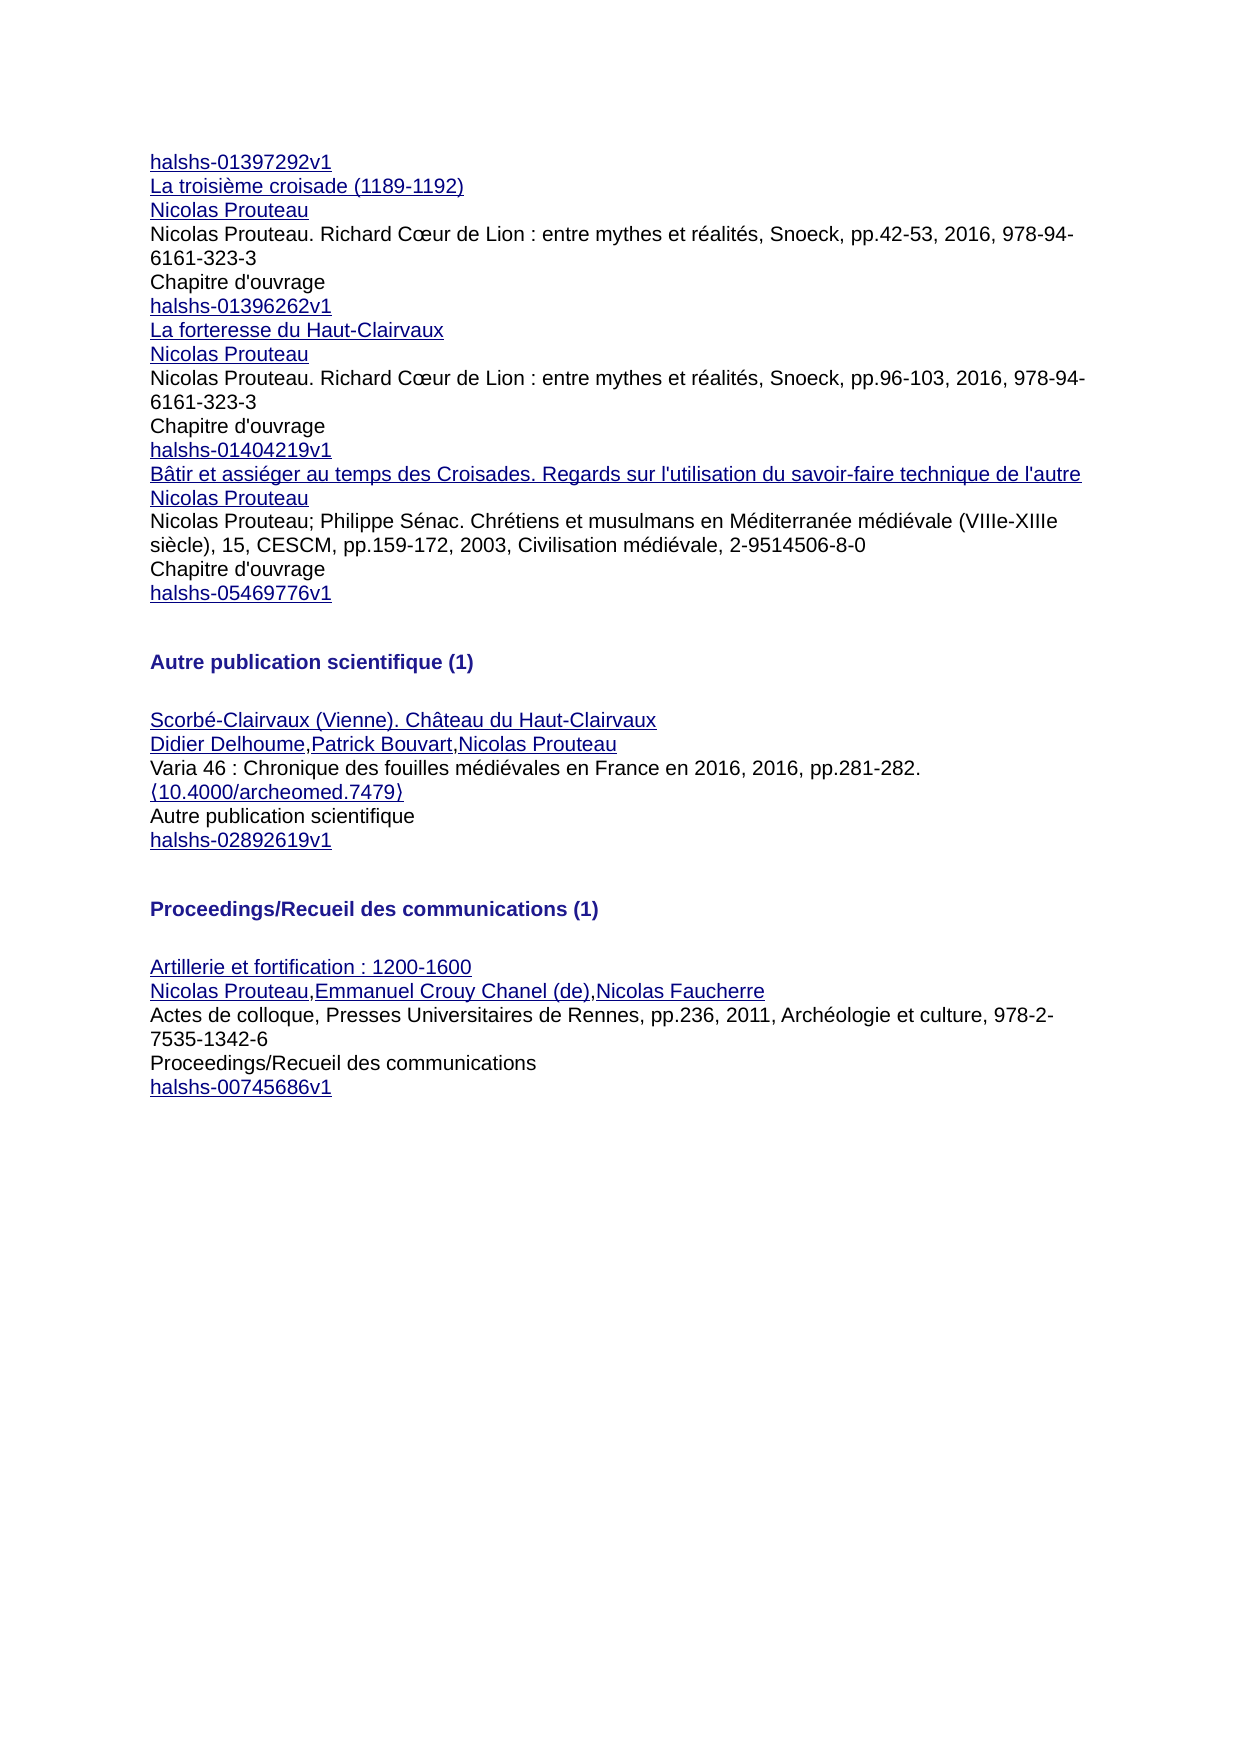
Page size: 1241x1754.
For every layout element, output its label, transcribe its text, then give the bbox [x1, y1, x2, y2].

subtitle Proceedings/Recueil des communications (1) [150, 897, 1090, 921]
table_cell halshs-01397292v1 [150, 150, 1090, 174]
table_cell La troisième croisade (1189-1192) Nicolas Prouteau Nicolas Prouteau. Richard Cœur de Lion : entre mythes et réalités, Snoeck, pp.42-53, 2016, 978-94-6161-323-3 Chapitre d'ouvrage halshs-01396262v1 [150, 174, 1090, 318]
table_cell La forteresse du Haut-Clairvaux Nicolas Prouteau Nicolas Prouteau. Richard Cœur de Lion : entre mythes et réalités, Snoeck, pp.96-103, 2016, 978-94-6161-323-3 Chapitre d'ouvrage halshs-01404219v1 [150, 318, 1090, 461]
table_header Scorbé-Clairvaux (Vienne). Château du Haut-Clairvaux Didier Delhoume,Patrick Bouvart,Nicolas Prouteau Varia 46 : Chronique des fouilles médiévales en France en 2016, 2016, pp.281-282. ⟨10.4000/archeomed.7479⟩ Autre publication scientifique halshs-02892619v1 [150, 708, 1090, 852]
table_header Artillerie et fortification : 1200-1600 Nicolas Prouteau,Emmanuel Crouy Chanel (de),Nicolas Faucherre Actes de colloque, Presses Universitaires de Rennes, pp.236, 2011, Archéologie et culture, 978-2-7535-1342-6 Proceedings/Recueil des communications halshs-00745686v1 [150, 955, 1090, 1099]
subtitle Autre publication scientifique (1) [150, 650, 1090, 674]
table_cell Bâtir et assiéger au temps des Croisades. Regards sur l'utilisation du savoir-faire technique de l'autre Nicolas Prouteau Nicolas Prouteau; Philippe Sénac. Chrétiens et musulmans en Méditerranée médiévale (VIIIe-XIIIe siècle), 15, CESCM, pp.159-172, 2003, Civilisation médiévale, 2-9514506-8-0 Chapitre d'ouvrage halshs-05469776v1 [150, 461, 1090, 605]
